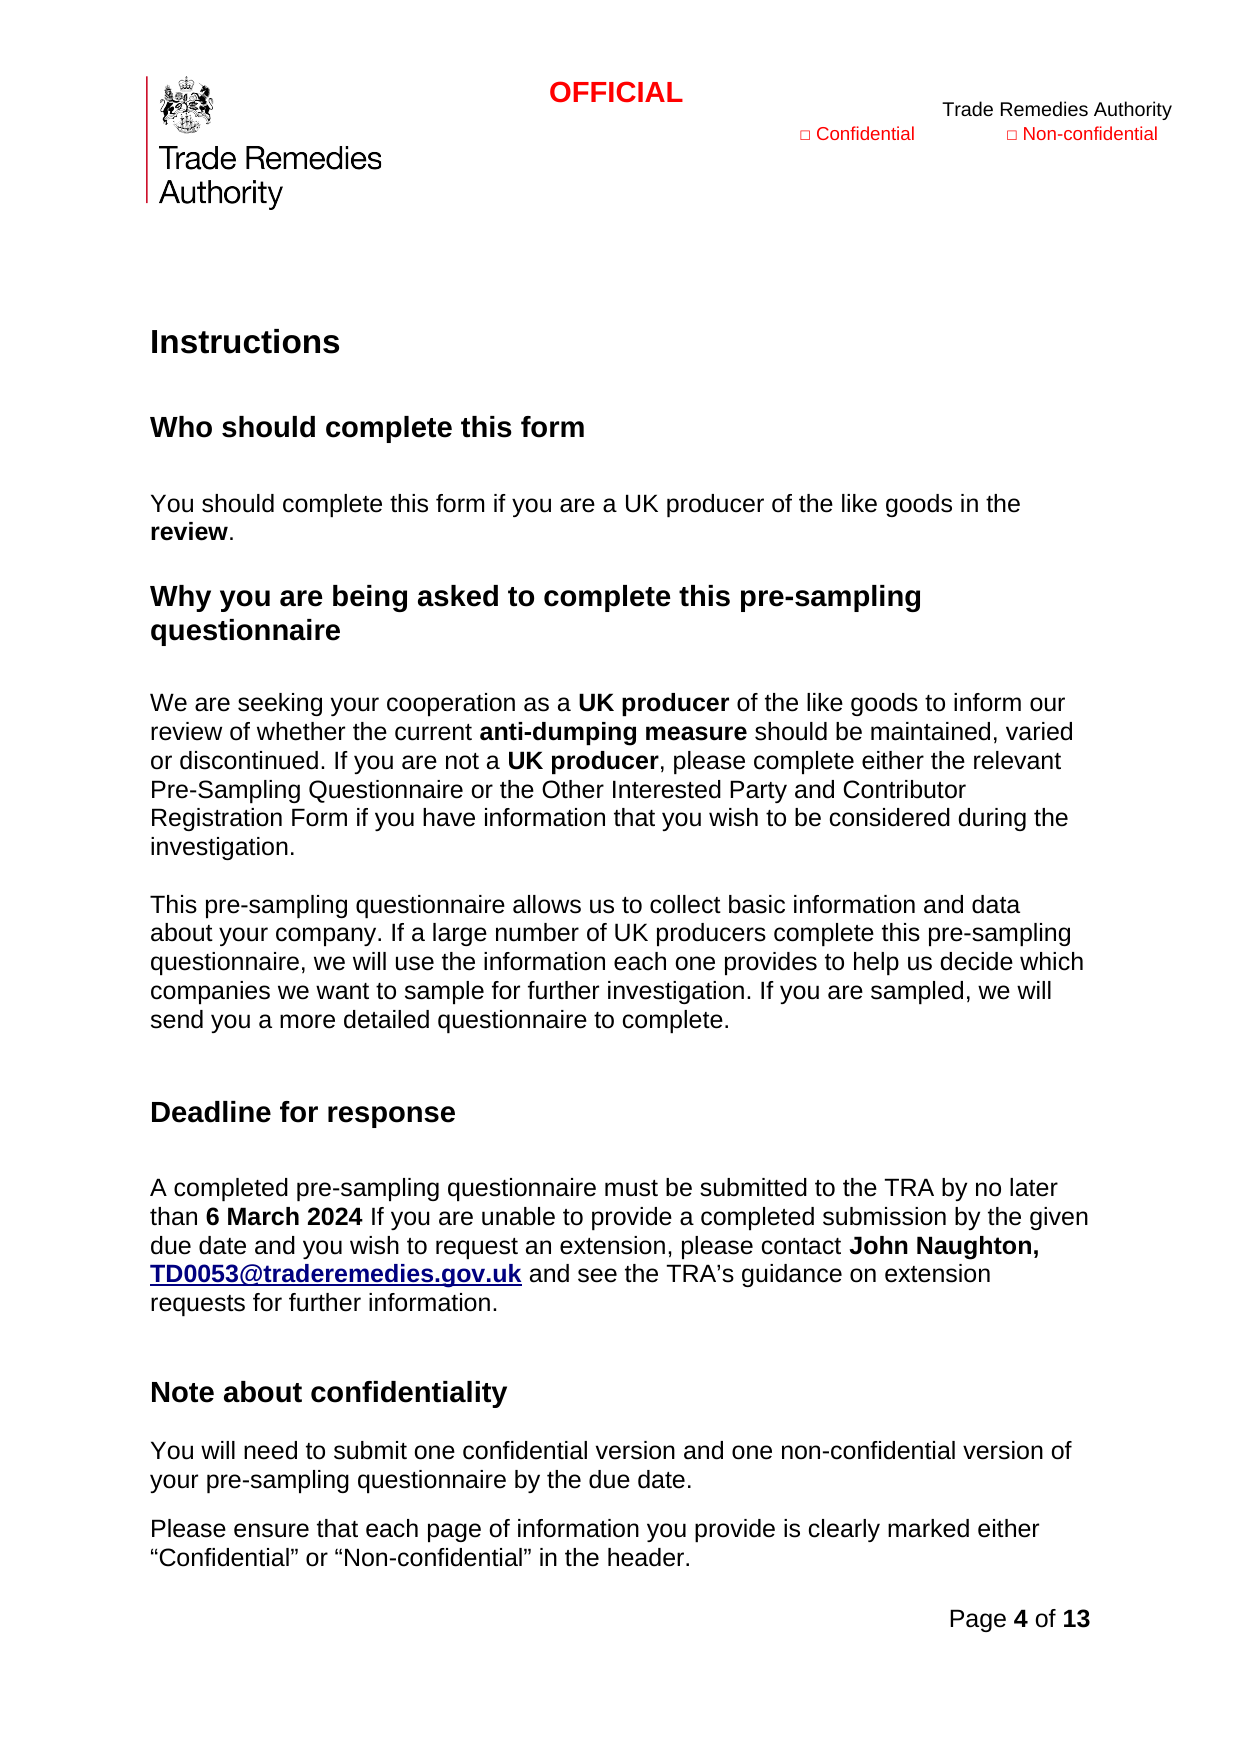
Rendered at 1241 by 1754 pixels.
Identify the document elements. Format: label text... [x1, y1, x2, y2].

text You will need to submit one confidential version and one non-confidential version of your pre-sampling questionnaire by the due date. [150, 1436, 1090, 1494]
subtitle Deadline for response [150, 1095, 1090, 1128]
text This pre-sampling questionnaire allows us to collect basic information and data about your company. If a large number of UK producers complete this pre-sampling questionnaire, we will use the information each one provides to help us decide which companies we want to sample for further investigation. If you are sampled, we will send you a more detailed questionnaire to complete. [150, 889, 1090, 1033]
text We are seeking your cooperation as a UK producer of the like goods to inform our review of whether the current anti-dumping measure should be maintained, varied or discontinued. If you are not a UK producer, please complete either the relevant Pre-Sampling Questionnaire or the Other Interested Party and Contributor Registration Form if you have information that you wish to be considered during the investigation. [150, 688, 1090, 861]
subtitle Note about confidentiality [150, 1376, 1090, 1409]
text A completed pre-sampling questionnaire must be submitted to the TRA by no later than 6 March 2024 If you are unable to provide a completed submission by the given due date and you wish to request an extension, please contact John Naughton, TD0053@traderemedies.gov.uk and see the TRA’s guidance on extension requests for further information. [150, 1173, 1090, 1317]
subtitle Why you are being asked to complete this pre-sampling questionnaire [150, 579, 1090, 646]
text You should complete this form if you are a UK producer of the like goods in the review. [150, 489, 1090, 546]
subtitle Instructions [150, 322, 1090, 360]
text Please ensure that each page of information you provide is clearly marked either “Confidential” or “Non-confidential” in the header. [150, 1514, 1090, 1572]
subtitle Who should complete this form [150, 410, 1090, 443]
